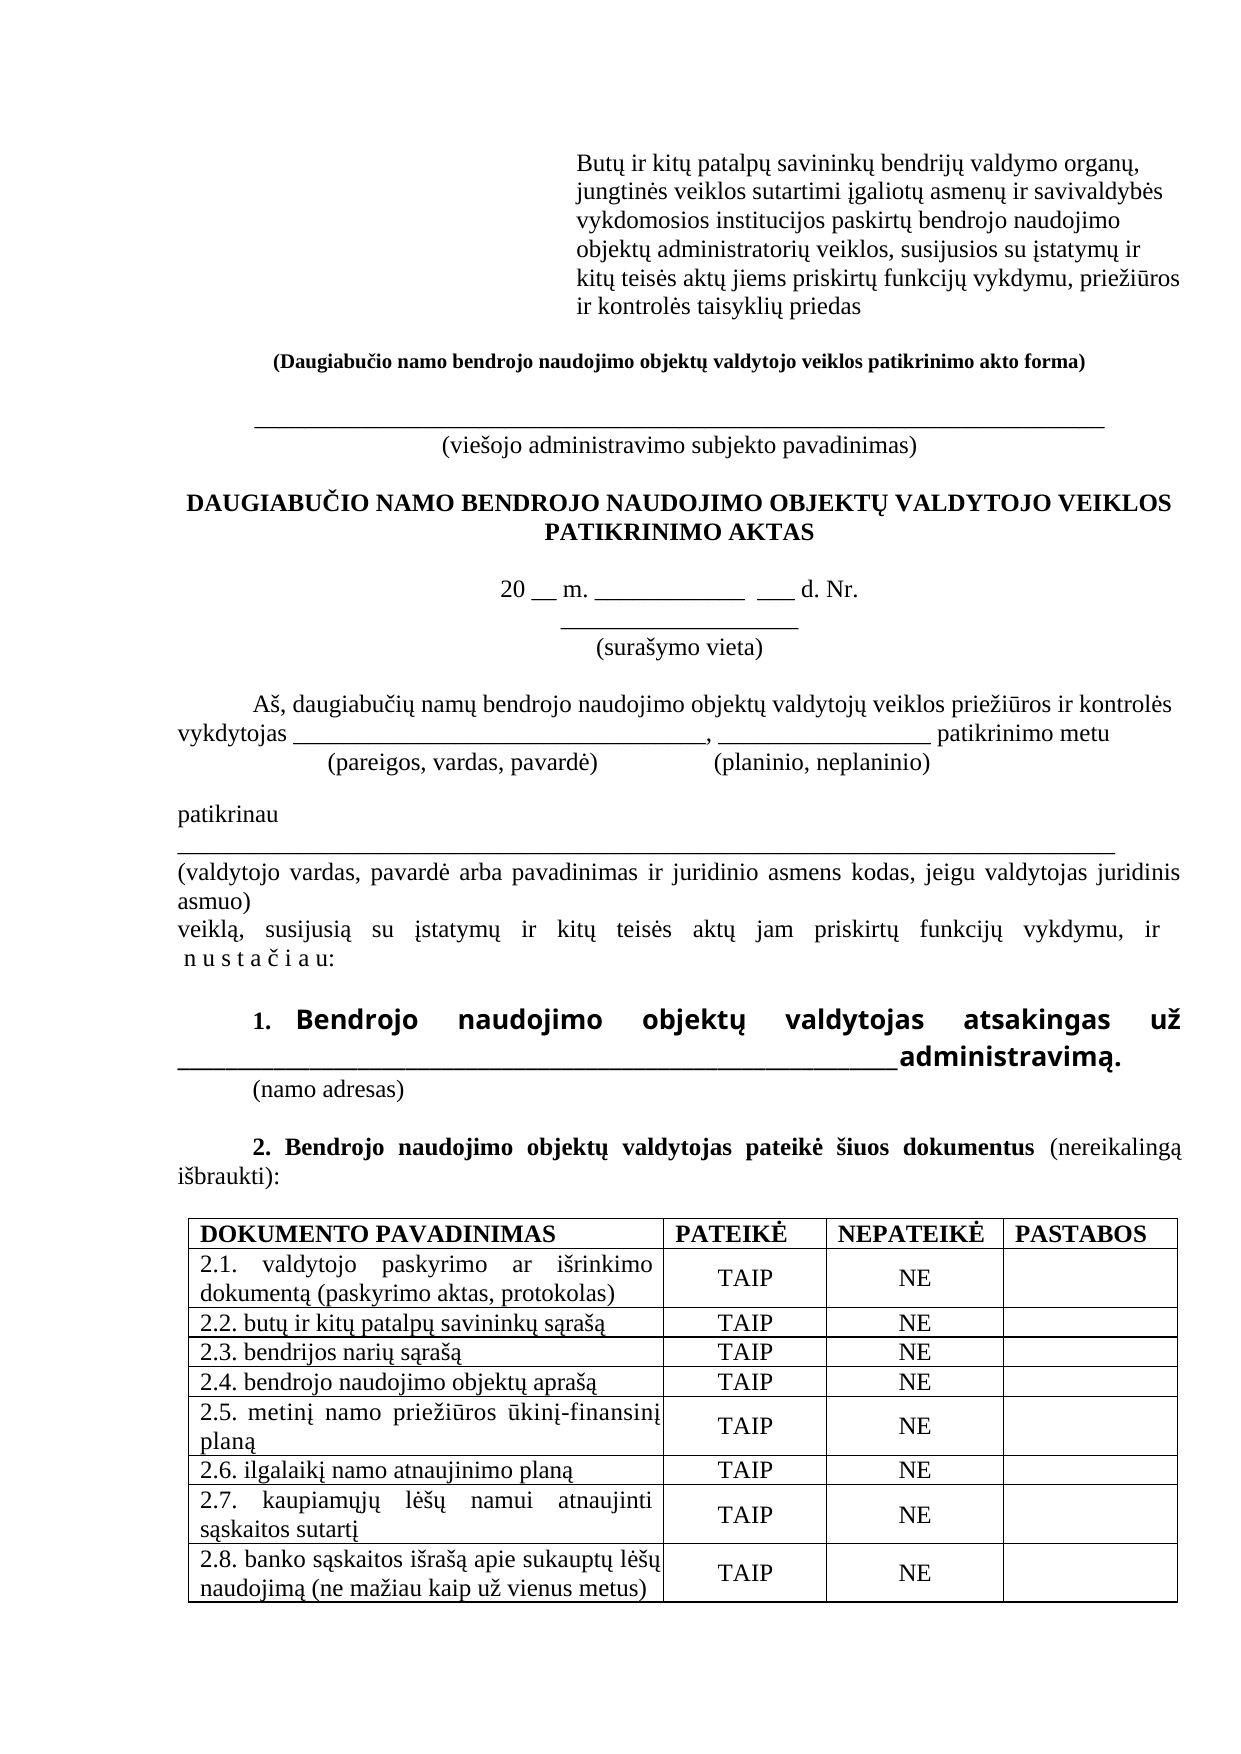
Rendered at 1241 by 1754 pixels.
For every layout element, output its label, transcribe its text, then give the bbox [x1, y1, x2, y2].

table_cell [1004, 1308, 1177, 1336]
table_cell [1004, 1249, 1177, 1307]
text ____________________________________________________________________ [177, 402, 1181, 430]
table_cell NE [827, 1456, 1003, 1484]
text (pareigos, vardas, pavardė) (planinio, neplaninio) [252, 747, 1181, 775]
table_cell NE [827, 1308, 1003, 1336]
table_cell 2.3. bendrijos narių sąrašą [189, 1338, 663, 1366]
table_cell 2.6. ilgalaikį namo atnaujinimo planą [189, 1456, 663, 1484]
text Aš, daugiabučių namų bendrojo naudojimo objektų valdytojų veiklos priežiūros ir kontrolės [177, 689, 1181, 718]
table_cell TAIP [664, 1338, 826, 1366]
text vykdytojas _________________________________, _________________ patikrinimo metu [177, 718, 1181, 747]
table_cell TAIP [664, 1308, 826, 1336]
table_header PASTABOS [1004, 1219, 1177, 1248]
text ir kontrolės taisyklių priedas [576, 291, 1181, 320]
text (viešojo administravimo subjekto pavadinimas) [177, 430, 1181, 459]
table_cell 2.7. kaupiamųjų lėšų namui atnaujinti sąskaitos sutartį [189, 1485, 663, 1543]
table_cell TAIP [664, 1367, 826, 1396]
table_cell NE [827, 1249, 1003, 1307]
table_header NEPATEIKĖ [827, 1219, 1003, 1248]
table_cell [1004, 1367, 1177, 1396]
table_cell 2.1. valdytojo paskyrimo ar išrinkimo dokumentą (paskyrimo aktas, protokolas) [189, 1249, 663, 1307]
text ___________________ [177, 603, 1181, 632]
text veiklą, susijusią su įstatymų ir kitų teisės aktų jam priskirtų funkcijų vykdymu, ir n u s t a č i a u: [177, 914, 1181, 972]
table_cell NE [827, 1397, 1003, 1454]
text (Daugiabučio namo bendrojo naudojimo objektų valdytojo veiklos patikrinimo akto forma) [177, 349, 1181, 373]
table_cell NE [827, 1485, 1003, 1543]
text 20 __ m. ____________ ___ d. Nr. [177, 574, 1181, 603]
text Butų ir kitų patalpų savininkų bendrijų valdymo organų, [576, 148, 1181, 176]
text objektų administratorių veiklos, susijusios su įstatymų ir [576, 234, 1181, 263]
text (surašymo vieta) [177, 632, 1181, 660]
table_cell TAIP [664, 1544, 826, 1601]
text jungtinės veiklos sutartimi įgaliotų asmenų ir savivaldybės [576, 176, 1181, 205]
text (valdytojo vardas, pavardė arba pavadinimas ir juridinio asmens kodas, jeigu valdytojas juridinis asmuo) [177, 857, 1181, 914]
table_cell TAIP [664, 1485, 826, 1543]
table_cell NE [827, 1367, 1003, 1396]
text 1. Bendrojo naudojimo objektų valdytojas atsakingas už ____________________________________________________________administravimą. [177, 1001, 1181, 1074]
text vykdomosios institucijos paskirtų bendrojo naudojimo [576, 205, 1181, 234]
table_cell NE [827, 1544, 1003, 1601]
table_header PATEIKĖ [664, 1219, 826, 1248]
table_cell [1004, 1456, 1177, 1484]
table_cell 2.2. butų ir kitų patalpų savininkų sąrašą [189, 1308, 663, 1336]
table_cell [1004, 1338, 1177, 1366]
table_cell TAIP [664, 1397, 826, 1454]
table_cell [1004, 1544, 1177, 1601]
text DAUGIABUČIO NAMO BENDROJO NAUDOJIMO OBJEKTŲ VALDYTOJO VEIKLOS PATIKRINIMO AKTAS [177, 488, 1181, 545]
table_cell 2.5. metinį namo priežiūros ūkinį-finansinį planą [189, 1397, 663, 1454]
table_cell 2.4. bendrojo naudojimo objektų aprašą [189, 1367, 663, 1396]
table_cell 2.8. banko sąskaitos išrašą apie sukauptų lėšų naudojimą (ne mažiau kaip už vienus metus) [189, 1544, 663, 1601]
text kitų teisės aktų jiems priskirtų funkcijų vykdymu, priežiūros [576, 263, 1181, 291]
text patikrinau ___________________________________________________________________________ [177, 799, 1181, 857]
table_header DOKUMENTO PAVADINIMAS [189, 1219, 663, 1248]
table_cell [1004, 1397, 1177, 1454]
text (namo adresas) [177, 1074, 1181, 1103]
table_cell [1004, 1485, 1177, 1543]
table_cell NE [827, 1338, 1003, 1366]
text 2. Bendrojo naudojimo objektų valdytojas pateikė šiuos dokumentus (nereikalingą išbraukti): [177, 1132, 1181, 1189]
table_cell TAIP [664, 1456, 826, 1484]
table_cell TAIP [664, 1249, 826, 1307]
